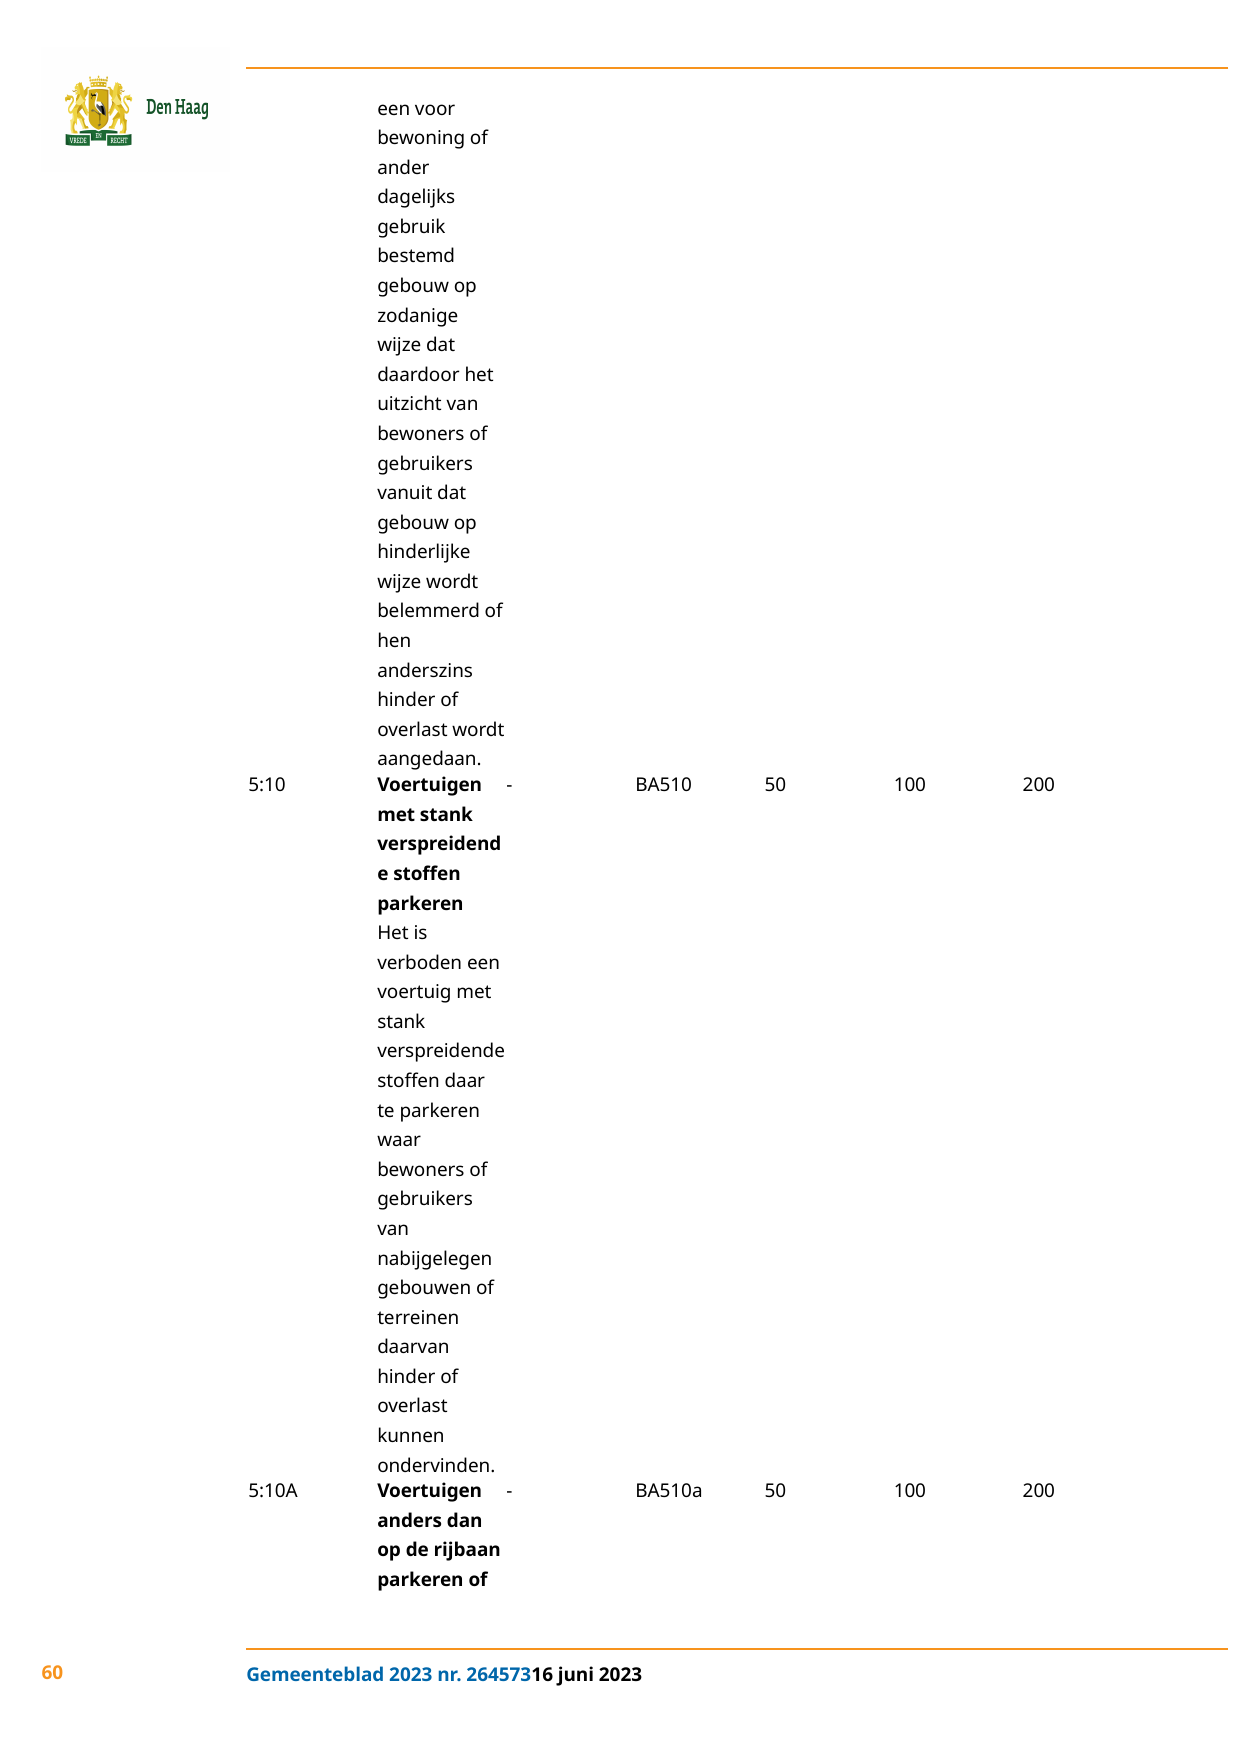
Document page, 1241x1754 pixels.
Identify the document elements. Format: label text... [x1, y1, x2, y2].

table_cell - [506, 1478, 635, 1592]
table_cell - [506, 771, 635, 1477]
table_cell 100 [894, 1478, 1022, 1592]
table_cell 200 [1023, 1478, 1152, 1592]
table_cell [1023, 95, 1152, 771]
table_cell 5:10 [248, 771, 377, 1477]
table_cell 50 [764, 771, 893, 1477]
table_cell 200 [1023, 771, 1152, 1477]
table_cell [635, 95, 764, 771]
table_cell 100 [894, 771, 1022, 1477]
table_cell Voertuigen met stank verspreidende stoffen parkeren Het is verboden een voertuig met stank verspreidende stoffen daar te parkeren waar bewoners of gebruikers van nabijgelegen gebouwen of terreinen daarvan hinder of overlast kunnen ondervinden. [377, 771, 506, 1477]
table_cell - [506, 95, 635, 771]
table_cell BA510a [635, 1478, 764, 1592]
table_cell Voertuigen anders dan op de rijbaan parkeren of [377, 1478, 506, 1592]
table_cell BA510 [635, 771, 764, 1477]
table_cell 50 [764, 1478, 893, 1592]
table_cell [764, 95, 893, 771]
table_cell 5:10A [248, 1478, 377, 1592]
table_cell [248, 95, 377, 771]
table_cell een voor bewoning of ander dagelijks gebruik bestemd gebouw op zodanige wijze dat daardoor het uitzicht van bewoners of gebruikers vanuit dat gebouw op hinderlijke wijze wordt belemmerd of hen anderszins hinder of overlast wordt aangedaan. [377, 95, 506, 771]
table_cell [894, 95, 1022, 771]
picture [41, 47, 231, 172]
